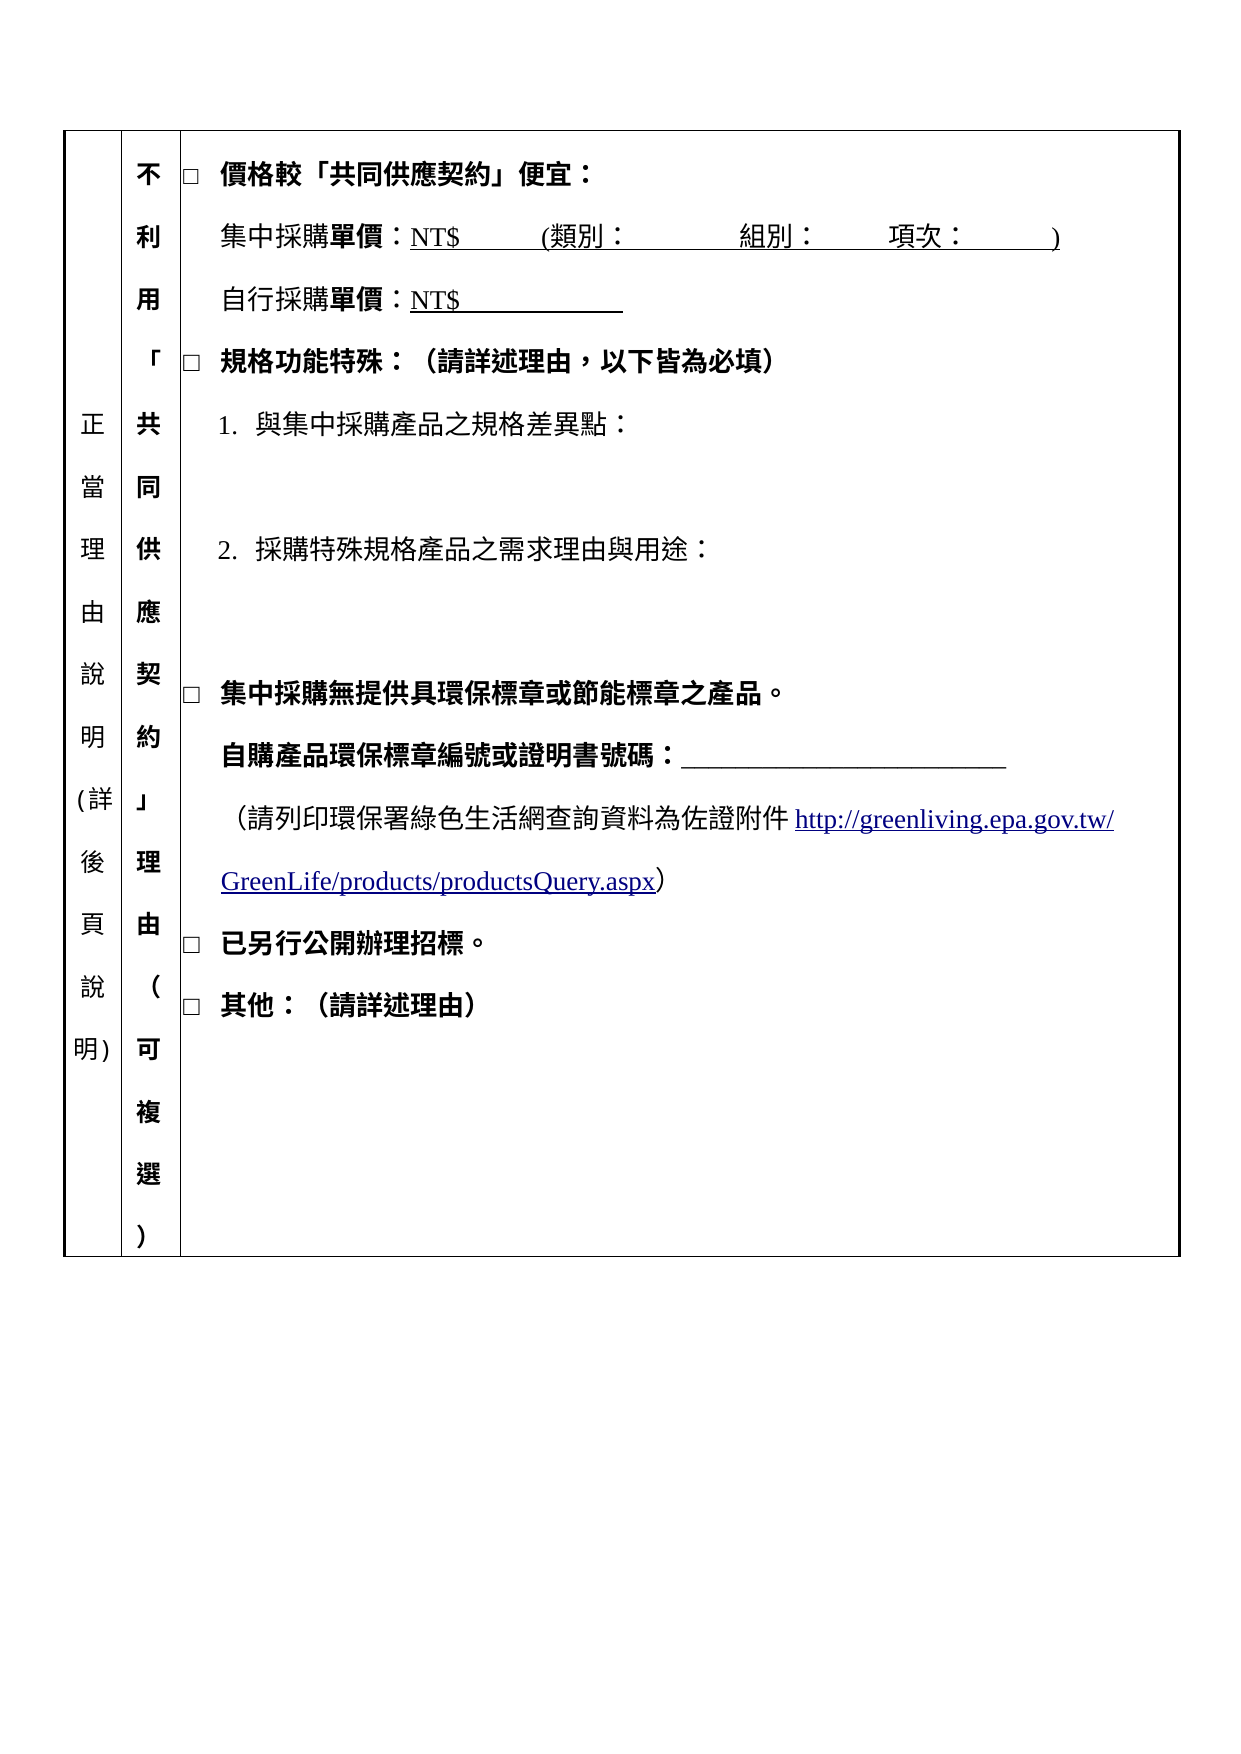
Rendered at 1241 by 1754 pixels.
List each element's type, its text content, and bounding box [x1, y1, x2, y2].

table_cell 正 當 理 由 說 明 (詳後 頁 說明) [66, 131, 121, 1256]
table_cell 價格較「共同供應契約」便宜： 集中採購單價：NT$ (類別： 組別： 項次： ) 自行採購單價：NT$ 規格功能特殊：（請詳述理由，以下皆為必填） 與集中採購產品之規格差異點： 採購特殊規格產品之需求理由與用途： 集中採購無提供具環保標章或節能標章之產品。 自購產品環保標章編號或證明書號碼：________________________ （請列印環保署綠色生活網查詢資料為佐證附件http://greenliving.epa.gov.tw/GreenLife/products/productsQuery.aspx） 已另行公開辦理招標。 其他：（請詳述理由） [181, 131, 1178, 1256]
table_cell 不利用「共同供應契約」理由（可複選） [122, 131, 180, 1256]
